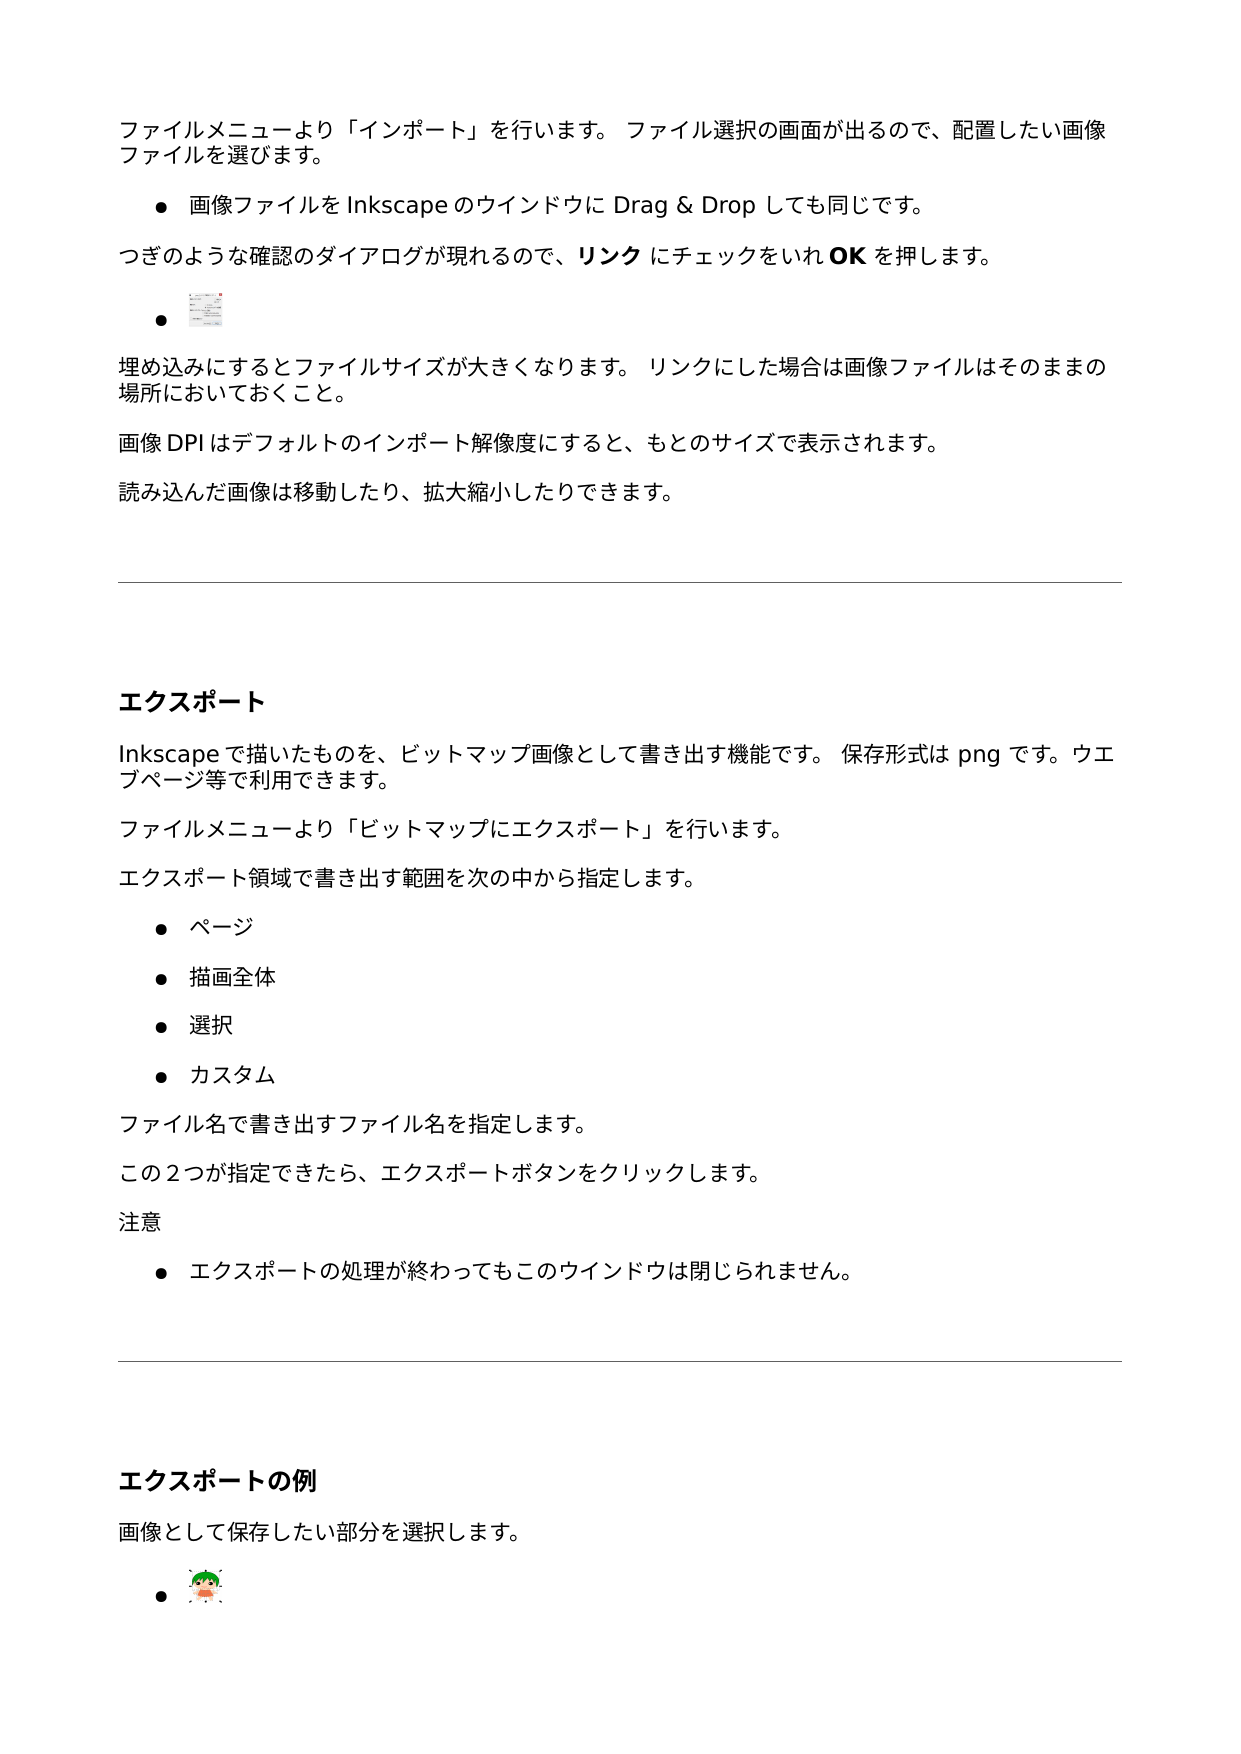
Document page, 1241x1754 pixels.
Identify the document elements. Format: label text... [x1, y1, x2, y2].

list 描画全体 [153, 964, 1122, 990]
picture [188, 1569, 223, 1603]
list 選択 [153, 1014, 1122, 1039]
list 画像ファイルをInkscapeのウインドウに Drag & Drop しても同じです。 [153, 193, 1122, 219]
text 画像DPIはデフォルトのインポート解像度にすると、もとのサイズで表示されます。 [118, 430, 1122, 457]
list エクスポートの処理が終わってもこのウインドウは閉じられません。 [153, 1259, 1122, 1284]
text 画像として保存したい部分を選択します。 [118, 1520, 1122, 1546]
text この２つが指定できたら、エクスポートボタンをクリックします。 [118, 1161, 1122, 1186]
subtitle エクスポート [118, 688, 1122, 717]
list ページ [153, 916, 1122, 941]
picture [188, 293, 223, 327]
list カスタム [153, 1063, 1122, 1088]
text 読み込んだ画像は移動したり、拡大縮小したりできます。 [118, 480, 1122, 506]
text ファイルメニューより「インポート」を行います。 ファイル選択の画面が出るので、配置したい画像ファイルを選びます。 [118, 118, 1122, 169]
text つぎのような確認のダイアログが現れるので、リンク にチェックをいれOK を押します。 [118, 243, 1122, 269]
subtitle エクスポートの例 [118, 1467, 1122, 1496]
text Inkscapeで描いたものを、ビットマップ画像として書き出す機能です。 保存形式は png です。ウエブページ等で利用できます。 [118, 742, 1122, 794]
text 埋め込みにするとファイルサイズが大きくなります。 リンクにした場合は画像ファイルはそのままの場所においておくこと。 [118, 356, 1122, 407]
text ファイルメニューより「ビットマップにエクスポート」を行います。 [118, 817, 1122, 843]
text ファイル名で書き出すファイル名を指定します。 [118, 1112, 1122, 1137]
text エクスポート領域で書き出す範囲を次の中から指定します。 [118, 866, 1122, 892]
text 注意 [118, 1210, 1122, 1235]
